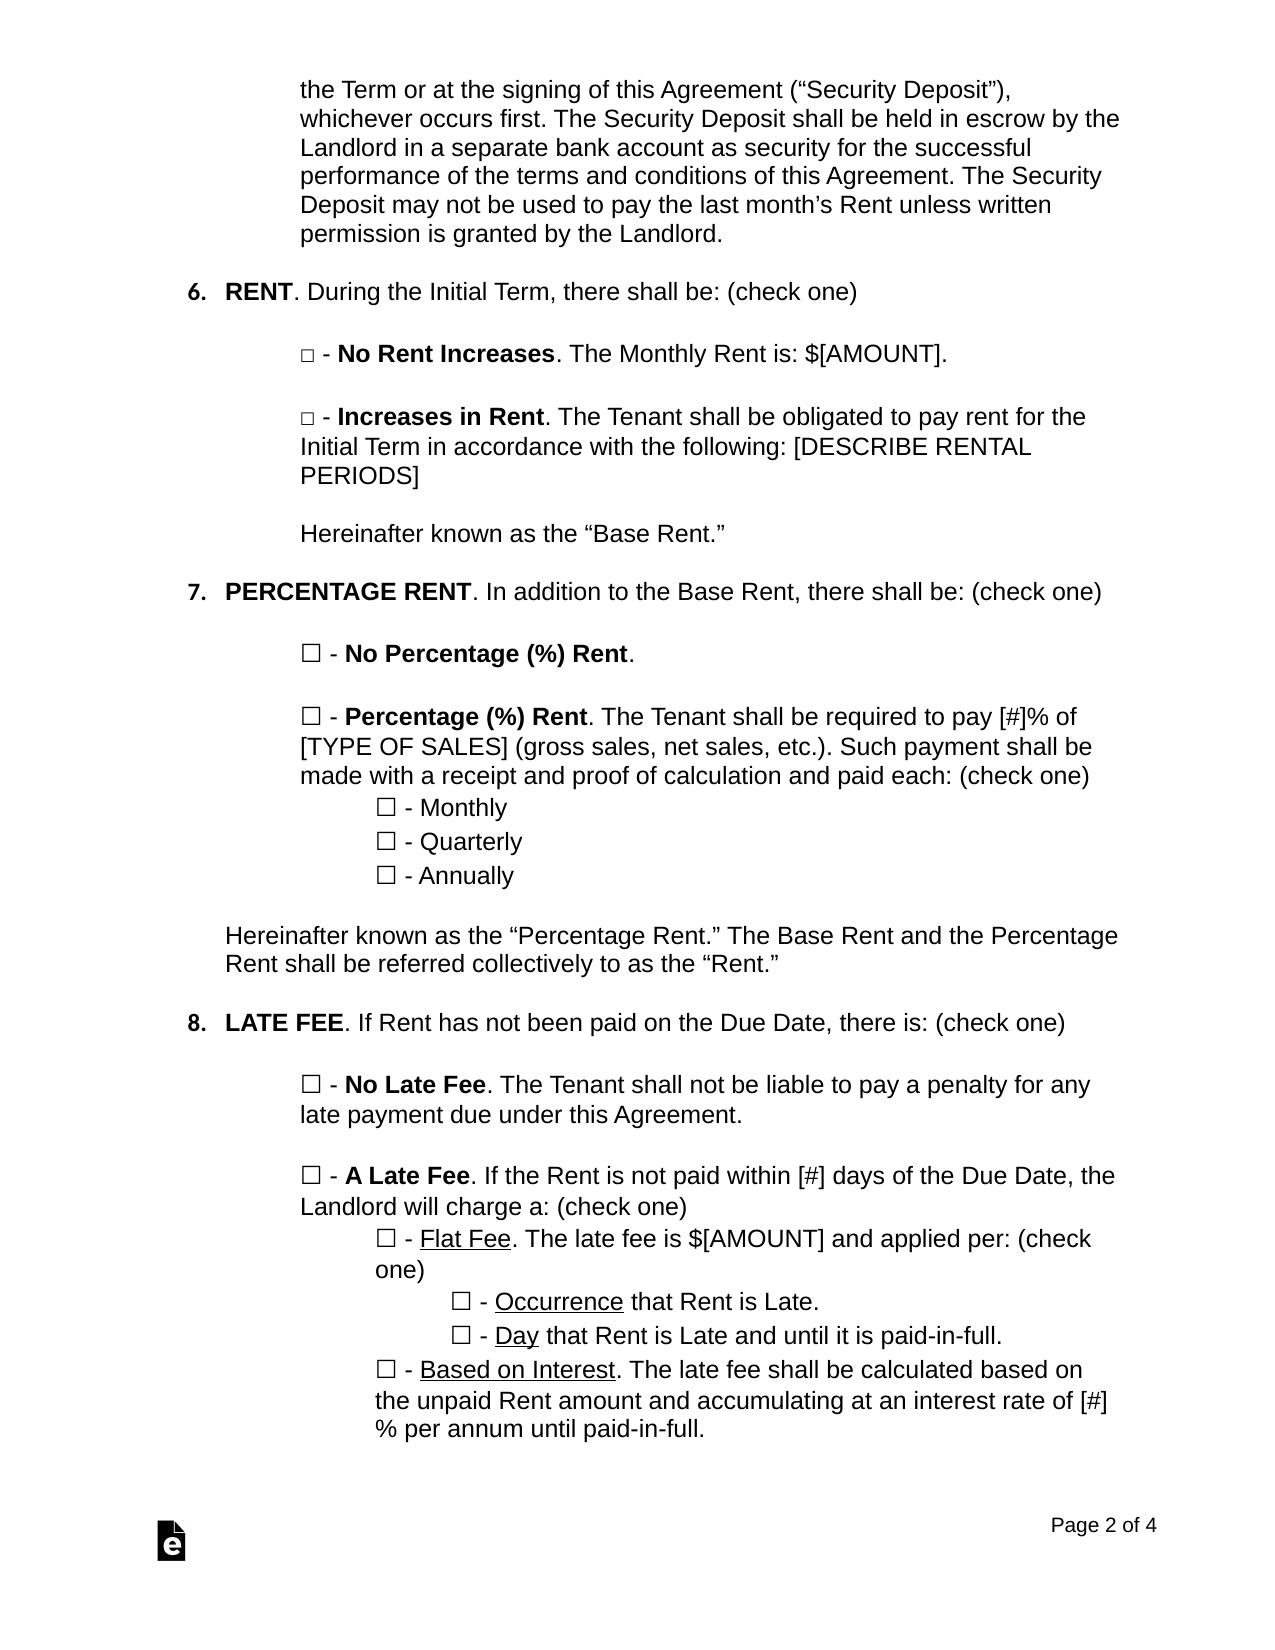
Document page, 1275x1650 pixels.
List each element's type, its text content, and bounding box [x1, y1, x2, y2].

text the Term or at the signing of this Agreement (“Security Deposit”), whichever occurs first. The Security Deposit shall be held in escrow by the Landlord in a separate bank account as security for the successful performance of the terms and conditions of this Agreement. The Security Deposit may not be used to pay the last month’s Rent unless written permission is granted by the Landlord. [300, 75, 1125, 247]
text ☐ - Monthly [375, 790, 1125, 824]
text ☐ - Occurrence that Rent is Late. [450, 1283, 1125, 1317]
text ☐ - Quarterly [375, 824, 1125, 858]
text ☐ - Increases in Rent. The Tenant shall be obligated to pay rent for the Initial Term in accordance with the following: [DESCRIBE RENTAL PERIODS] [300, 398, 1125, 490]
text Hereinafter known as the “Percentage Rent.” The Base Rent and the Percentage Rent shall be referred collectively to as the “Rent.” [225, 921, 1125, 978]
list RENT. During the Initial Term, there shall be: (check one) [187, 276, 1125, 307]
text ☐ - Percentage (%) Rent. The Tenant shall be required to pay [#]% of [TYPE OF SALES] (gross sales, net sales, etc.). Such payment shall be made with a receipt and proof of calculation and paid each: (check one) [300, 698, 1125, 790]
text ☐ - Based on Interest. The late fee shall be calculated based on the unpaid Rent amount and accumulating at an interest rate of [#]% per annum until paid-in-full. [375, 1352, 1125, 1443]
text ☐ - No Late Fee. The Tenant shall not be liable to pay a penalty for any late payment due under this Agreement. [300, 1066, 1125, 1129]
list PERCENTAGE RENT. In addition to the Base Rent, there shall be: (check one) [187, 576, 1125, 607]
text ☐ - A Late Fee. If the Rent is not paid within [#] days of the Due Date, the Landlord will charge a: (check one) [300, 1158, 1125, 1221]
text Hereinafter known as the “Base Rent.” [300, 519, 1125, 547]
text ☐ - Annually [375, 858, 1125, 892]
text ☐ - Day that Rent is Late and until it is paid-in-full. [450, 1317, 1125, 1352]
list LATE FEE. If Rent has not been paid on the Due Date, there is: (check one) [187, 1007, 1125, 1037]
text ☐ - Flat Fee. The late fee is $[AMOUNT] and applied per: (check one) [375, 1221, 1125, 1283]
text ☐ - No Rent Increases. The Monthly Rent is: $[AMOUNT]. [300, 336, 1125, 369]
text ☐ - No Percentage (%) Rent. [300, 635, 1125, 669]
